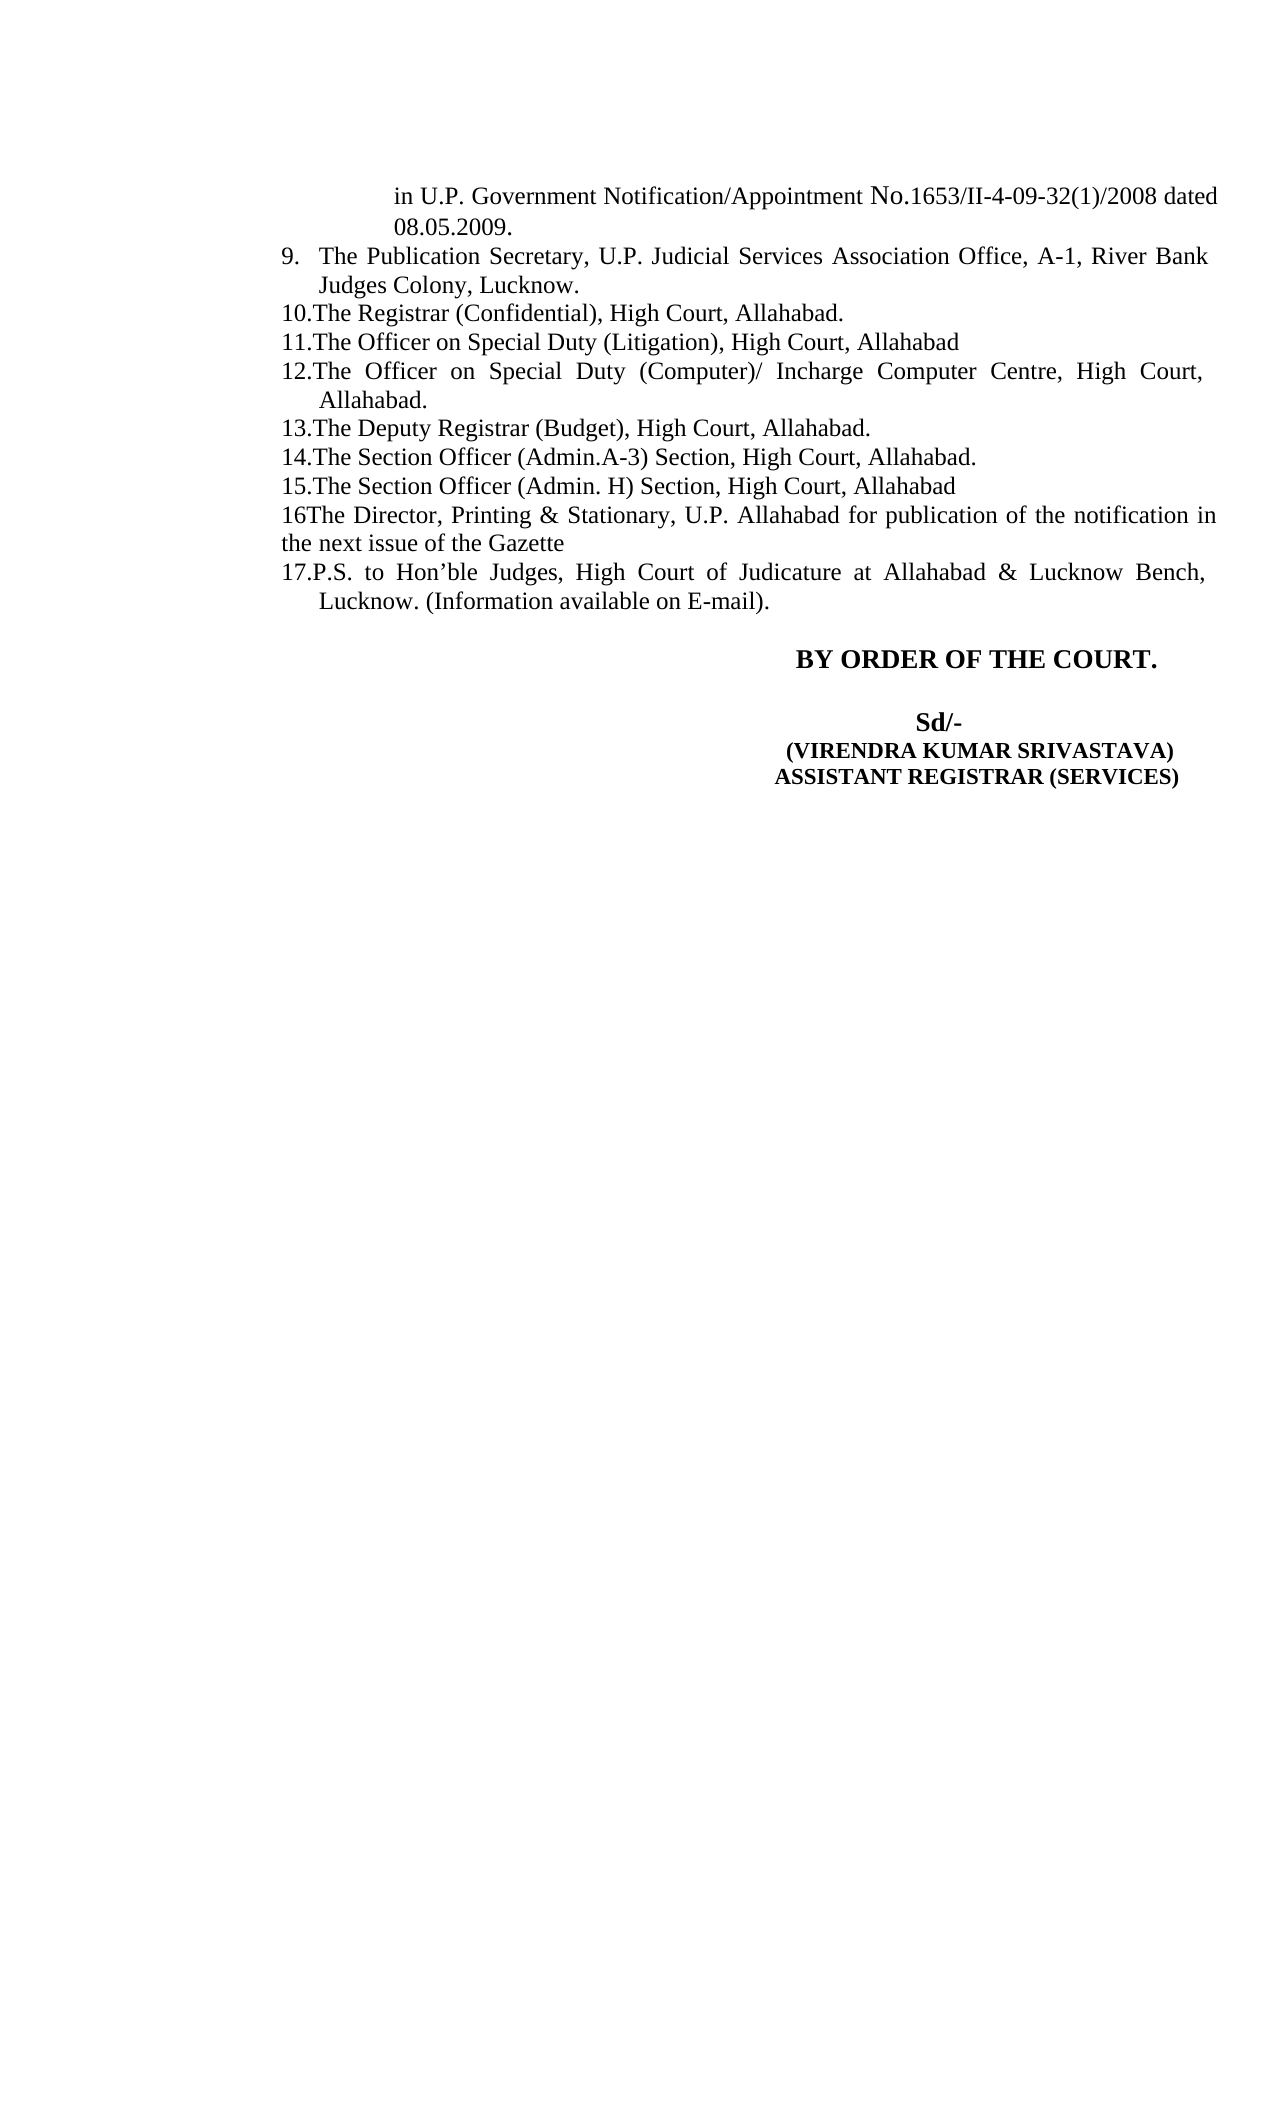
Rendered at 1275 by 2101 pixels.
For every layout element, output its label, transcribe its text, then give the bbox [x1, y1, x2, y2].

list in U.P. Government Notification/Appointment No.1653/II-4-09-32(1)/2008 dated 08.05.2009. [356, 179, 1218, 241]
list 15.The Section Officer (Admin. H) Section, High Court, Allahabad [244, 471, 1218, 500]
text ASSISTANT REGISTRAR (SERVICES) [244, 763, 1218, 790]
text (VIRENDRA KUMAR SRIVASTAVA) [694, 737, 1218, 763]
list 14.The Section Officer (Admin.A-3) Section, High Court, Allahabad. [244, 442, 1218, 471]
list BY ORDER OF THE COURT. [694, 643, 1218, 675]
list 10.The Registrar (Confidential), High Court, Allahabad. [244, 298, 1218, 327]
list 16The Director, Printing & Stationary, U.P. Allahabad for publication of the notification in the next issue of the Gazette [244, 500, 1218, 557]
list 12.The Officer on Special Duty (Computer)/ Incharge Computer Centre, High Court, Allahabad. [244, 356, 1218, 413]
text Sd/- [244, 706, 1218, 737]
list 13.The Deputy Registrar (Budget), High Court, Allahabad. [244, 413, 1218, 442]
list 9. The Publication Secretary, U.P. Judicial Services Association Office, A-1, River Bank Judges Colony, Lucknow. [244, 241, 1218, 298]
list 17.P.S. to Hon’ble Judges, High Court of Judicature at Allahabad & Lucknow Bench, Lucknow. (Information available on E-mail). [244, 557, 1218, 615]
list 11.The Officer on Special Duty (Litigation), High Court, Allahabad [244, 327, 1218, 356]
